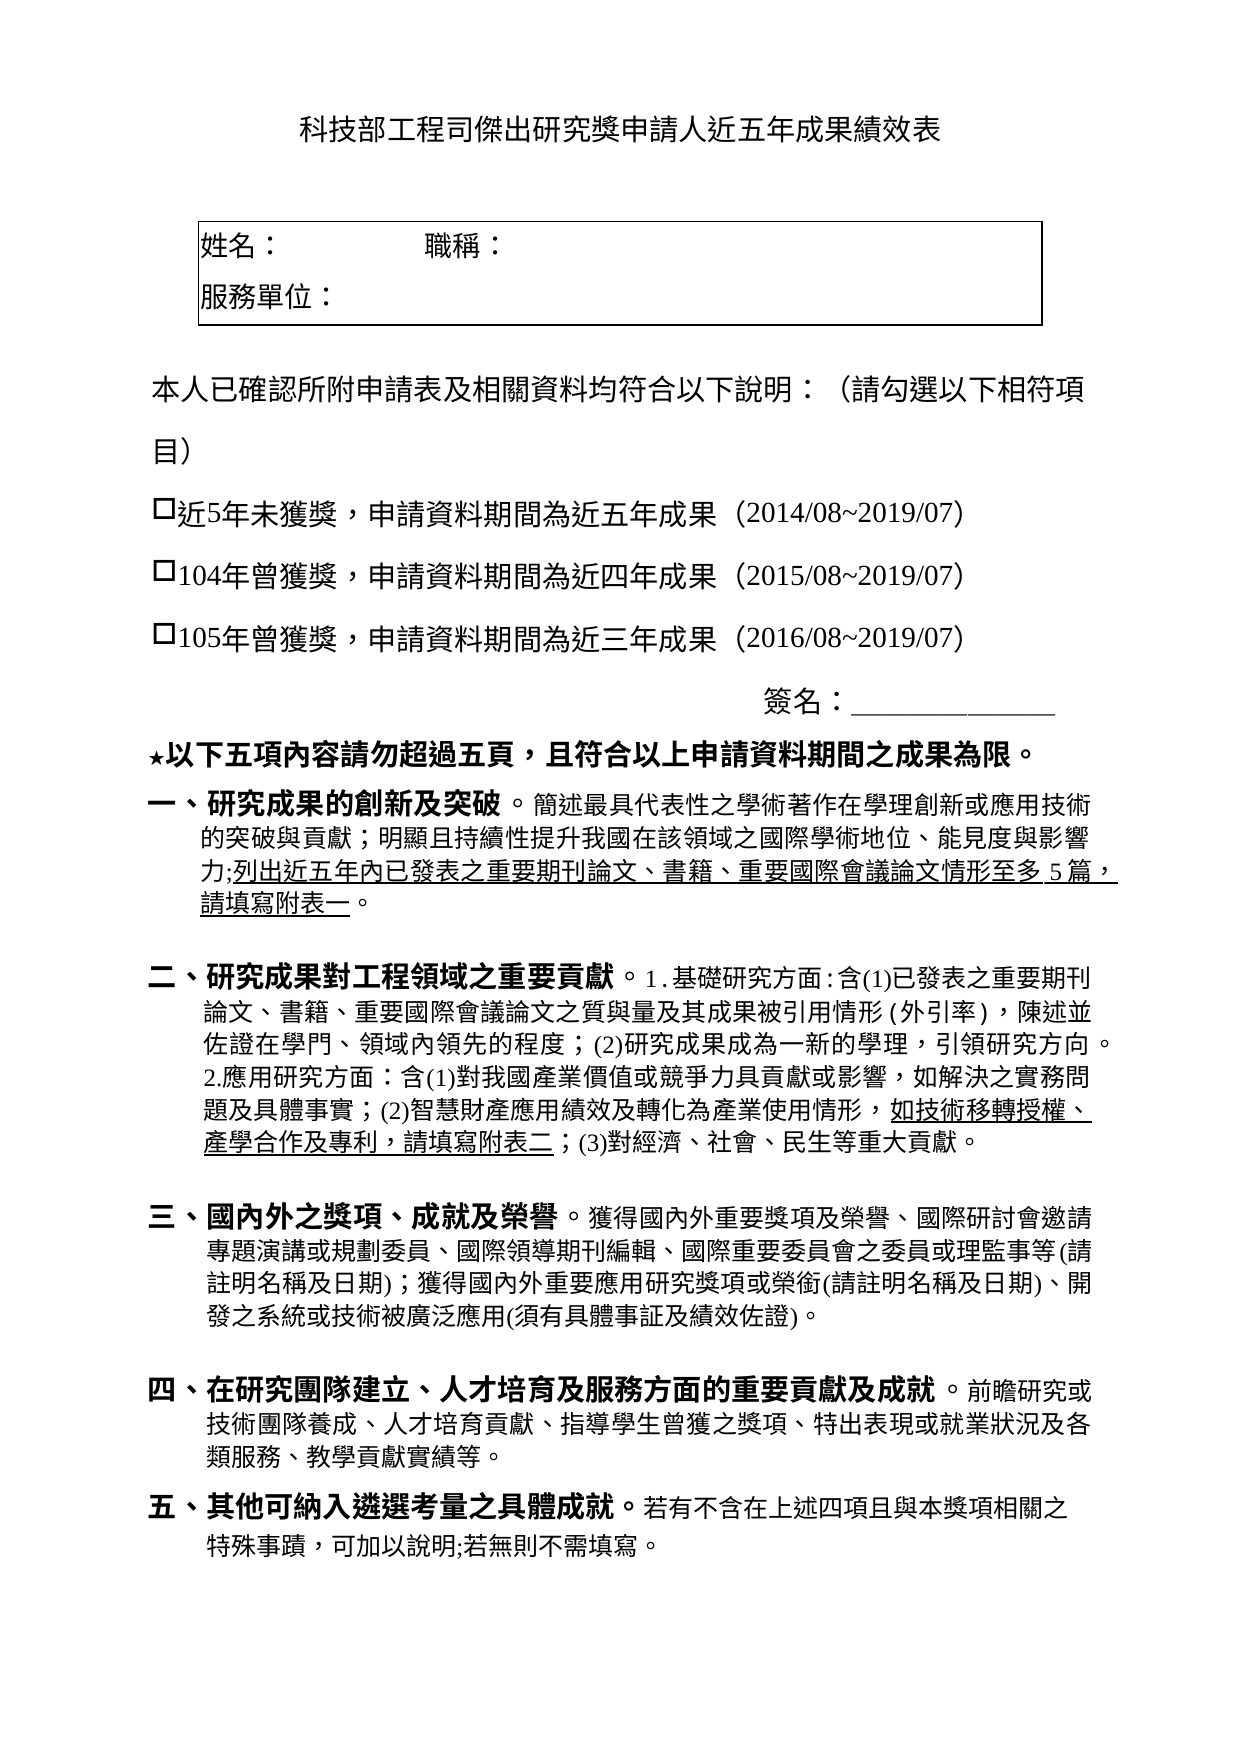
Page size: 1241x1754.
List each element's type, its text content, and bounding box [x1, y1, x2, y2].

text 四、在研究團隊建立、人才培育及服務方面的重要貢獻及成就。前瞻研究或技術團隊養成、人才培育貢獻、指導學生曾獲之獎項、特出表現或就業狀況及各類服務、教學貢獻實績等。 [148, 1370, 1092, 1474]
table_header 姓名： 職稱： 服務單位： [199, 222, 1041, 324]
text 本人已確認所附申請表及相關資料均符合以下說明：（請勾選以下相符項目） 近5年未獲獎，申請資料期間為近五年成果（2014/08~2019/07） 104年曾獲獎，申請資料期間為近四年成果（2015/08~2019/07） 105年曾獲獎，申請資料期間為近三年成果（2016/08~2019/07） 簽名：＿＿＿＿＿＿＿ [151, 346, 1092, 721]
text 科技部工程司傑出研究獎申請人近五年成果績效表 [148, 106, 1092, 148]
text 一、研究成果的創新及突破。簡述最具代表性之學術著作在學理創新或應用技術的突破與貢獻；明顯且持續性提升我國在該領域之國際學術地位、能見度與影響力;列出近五年內已發表之重要期刊論文、書籍、重要國際會議論文情形至多5篇，請填寫附表一。 [148, 784, 1092, 920]
text 三、國內外之獎項、成就及榮譽。獲得國內外重要獎項及榮譽、國際研討會邀請專題演講或規劃委員、國際領導期刊編輯、國際重要委員會之委員或理監事等(請註明名稱及日期)；獲得國內外重要應用研究獎項或榮銜(請註明名稱及日期)、開發之系統或技術被廣泛應用(須有具體事証及績效佐證)。 [148, 1197, 1092, 1333]
text 五、其他可納入遴選考量之具體成就。若有不含在上述四項且與本獎項相關之特殊事蹟，可加以說明;若無則不需填寫。 [148, 1484, 1092, 1563]
text ★以下五項內容請勿超過五頁，且符合以上申請資料期間之成果為限。 [148, 731, 1092, 773]
text 二、研究成果對工程領域之重要貢獻。1.基礎研究方面:含(1)已發表之重要期刊論文、書籍、重要國際會議論文之質與量及其成果被引用情形(外引率)，陳述並佐證在學門、領域內領先的程度；(2)研究成果成為一新的學理，引領研究方向。2.應用研究方面：含(1)對我國產業價值或競爭力具貢獻或影響，如解決之實務問題及具體事實；(2)智慧財產應用績效及轉化為產業使用情形，如技術移轉授權、產學合作及專利，請填寫附表二；(3)對經濟、社會、民生等重大貢獻。 [148, 957, 1092, 1159]
